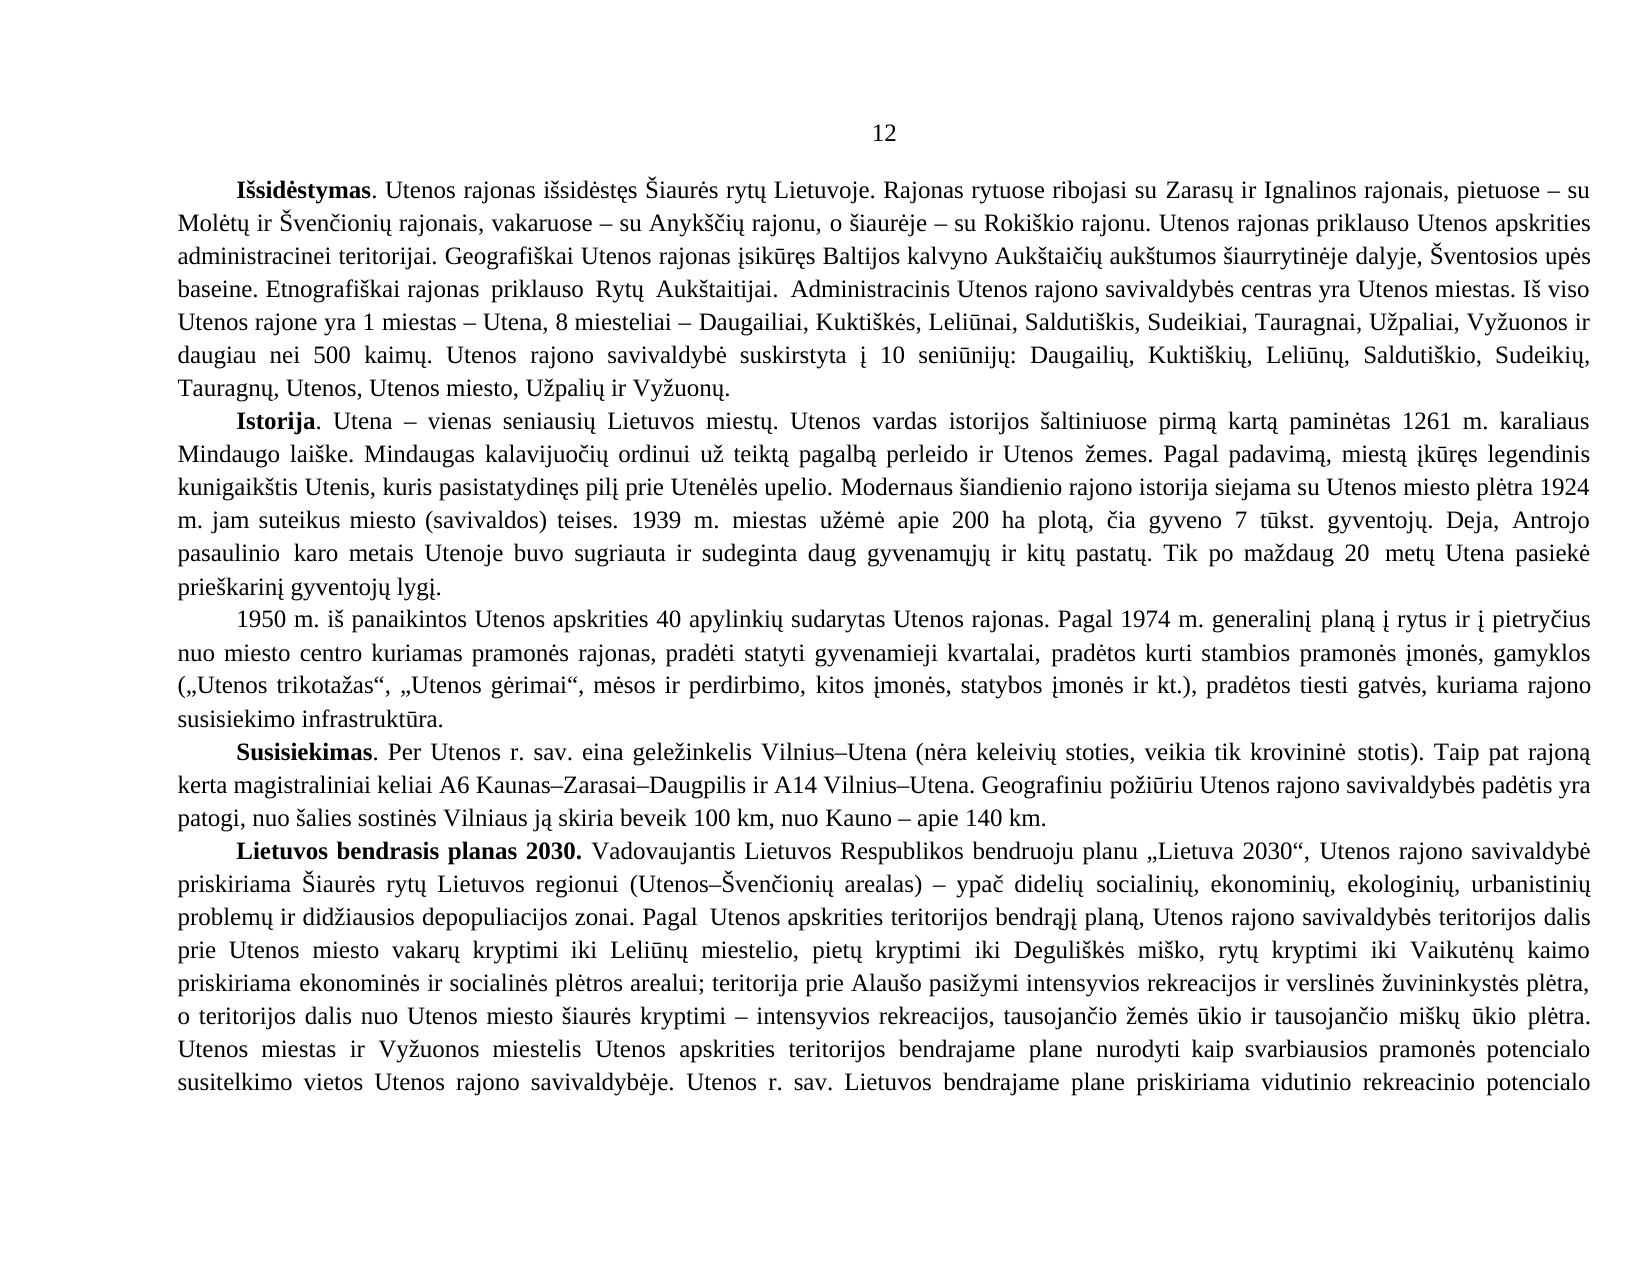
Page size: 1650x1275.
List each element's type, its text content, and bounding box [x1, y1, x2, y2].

text 1950 m. iš panaikintos Utenos apskrities 40 apylinkių sudarytas Utenos rajonas. Pagal 1974 m. generalinį planą į rytus ir į pietryčius nuo miesto centro kuriamas pramonės rajonas, pradėti statyti gyvenamieji kvartalai, pradėtos kurti stambios pramonės įmonės, gamyklos („Utenos trikotažas“, „Utenos gėrimai“, mėsos ir perdirbimo, kitos įmonės, statybos įmonės ir kt.), pradėtos tiesti gatvės, kuriama rajono susisiekimo infrastruktūra. [177, 604, 1591, 732]
text Išsidėstymas. Utenos rajonas išsidėstęs Šiaurės rytų Lietuvoje. Rajonas rytuose ribojasi su Zarasų ir Ignalinos rajonais, pietuose – su Molėtų ir Švenčionių rajonais, vakaruose – su Anykščių rajonu, o šiaurėje – su Rokiškio rajonu. Utenos rajonas priklauso Utenos apskrities administracinei teritorijai. Geografiškai Utenos rajonas įsikūręs Baltijos kalvyno Aukštaičių aukštumos šiaurrytinėje dalyje, Šventosios upės baseine. Etnografiškai rajonas priklauso Rytų Aukštaitijai. Administracinis Utenos rajono savivaldybės centras yra Utenos miestas. Iš viso Utenos rajone yra 1 miestas – Utena, 8 miesteliai – Daugailiai, Kuktiškės, Leliūnai, Saldutiškis, Sudeikiai, Tauragnai, Užpaliai, Vyžuonos ir daugiau nei 500 kaimų. Utenos rajono savivaldybė suskirstyta į 10 seniūnijų: Daugailių, Kuktiškių, Leliūnų, Saldutiškio, Sudeikių, Tauragnų, Utenos, Utenos miesto, Užpalių ir Vyžuonų. [177, 175, 1591, 402]
text Lietuvos bendrasis planas 2030. Vadovaujantis Lietuvos Respublikos bendruoju planu „Lietuva 2030“, Utenos rajono savivaldybė priskiriama Šiaurės rytų Lietuvos regionui (Utenos–Švenčionių arealas) – ypač didelių socialinių, ekonominių, ekologinių, urbanistinių problemų ir didžiausios depopuliacijos zonai. Pagal Utenos apskrities teritorijos bendrąjį planą, Utenos rajono savivaldybės teritorijos dalis prie Utenos miesto vakarų kryptimi iki Leliūnų miestelio, pietų kryptimi iki Deguliškės miško, rytų kryptimi iki Vaikutėnų kaimo priskiriama ekonominės ir socialinės plėtros arealui; teritorija prie Alaušo pasižymi intensyvios rekreacijos ir verslinės žuvininkystės plėtra, o teritorijos dalis nuo Utenos miesto šiaurės kryptimi – intensyvios rekreacijos, tausojančio žemės ūkio ir tausojančio miškų ūkio plėtra. Utenos miestas ir Vyžuonos miestelis Utenos apskrities teritorijos bendrajame plane nurodyti kaip svarbiausios pramonės potencialo susitelkimo vietos Utenos rajono savivaldybėje. Utenos r. sav. Lietuvos bendrajame plane priskiriama vidutinio rekreacinio potencialo [177, 836, 1591, 1096]
text Susisiekimas. Per Utenos r. sav. eina geležinkelis Vilnius–Utena (nėra keleivių stoties, veikia tik krovininė stotis). Taip pat rajoną kerta magistraliniai keliai A6 Kaunas–Zarasai–Daugpilis ir A14 Vilnius–Utena. Geografiniu požiūriu Utenos rajono savivaldybės padėtis yra patogi, nuo šalies sostinės Vilniaus ją skiria beveik 100 km, nuo Kauno – apie 140 km. [177, 737, 1591, 831]
text Istorija. Utena – vienas seniausių Lietuvos miestų. Utenos vardas istorijos šaltiniuose pirmą kartą paminėtas 1261 m. karaliaus Mindaugo laiške. Mindaugas kalavijuočių ordinui už teiktą pagalbą perleido ir Utenos žemes. Pagal padavimą, miestą įkūręs legendinis kunigaikštis Utenis, kuris pasistatydinęs pilį prie Utenėlės upelio. Modernaus šiandienio rajono istorija siejama su Utenos miesto plėtra 1924 m. jam suteikus miesto (savivaldos) teises. 1939 m. miestas užėmė apie 200 ha plotą, čia gyveno 7 tūkst. gyventojų. Deja, Antrojo pasaulinio karo metais Utenoje buvo sugriauta ir sudeginta daug gyvenamųjų ir kitų pastatų. Tik po maždaug 20 metų Utena pasiekė prieškarinį gyventojų lygį. [177, 406, 1591, 600]
